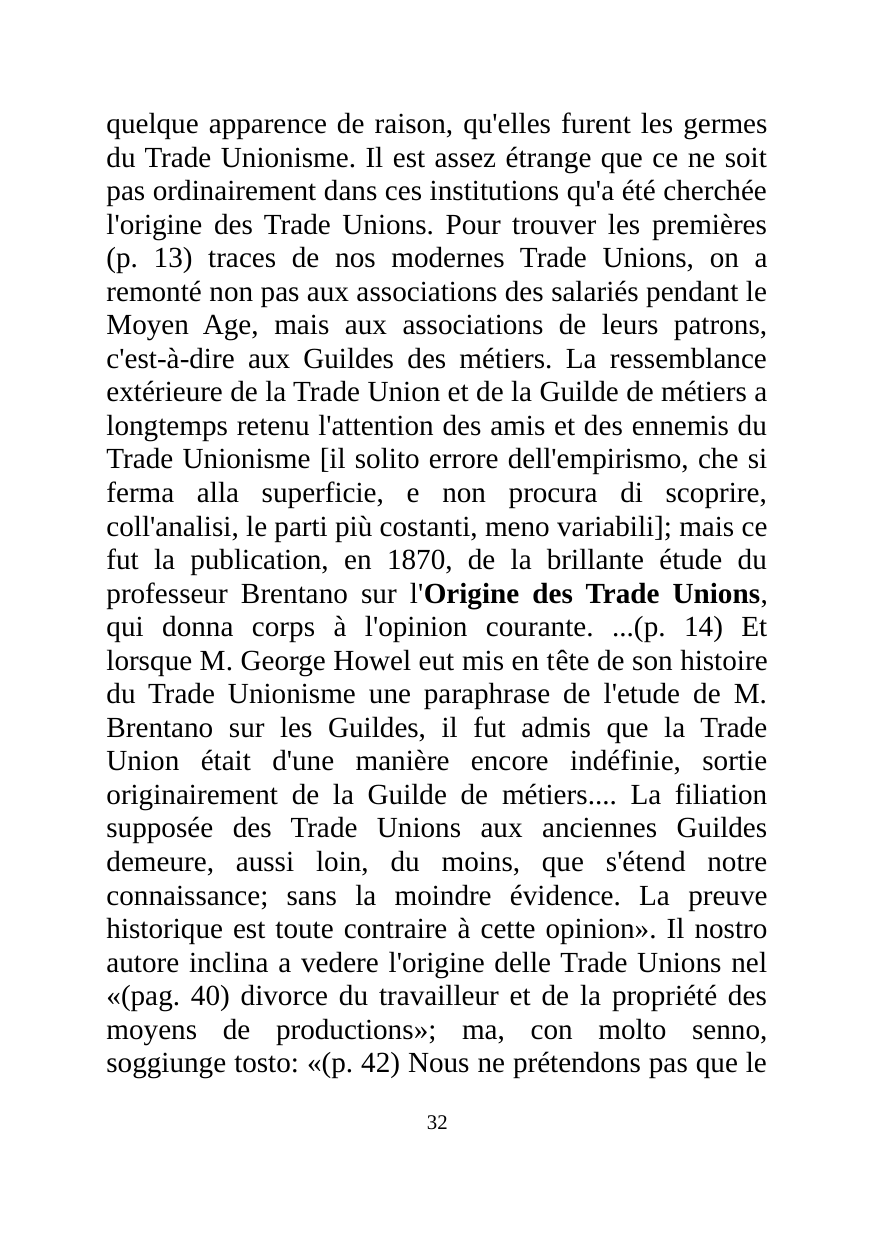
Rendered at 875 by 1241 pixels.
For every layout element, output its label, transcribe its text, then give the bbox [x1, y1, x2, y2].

text quelque apparence de raison, qu'elles furent les germes du Trade Unionisme. Il est assez étrange que ce ne soit pas ordinairement dans ces institutions qu'a été cherchée l'origine des Trade Unions. Pour trouver les premières (p. 13) traces de nos modernes Trade Unions, on a remonté non pas aux associations des salariés pendant le Moyen Age, mais aux associations de leurs patrons, c'est-à-dire aux Guildes des métiers. La ressemblance extérieure de la Trade Union et de la Guilde de métiers a longtemps retenu l'attention des amis et des ennemis du Trade Unionisme [il solito errore dell'empirismo, che si ferma alla superficie, e non procura di scoprire, coll'analisi, le parti più costanti, meno variabili]; mais ce fut la publication, en 1870, de la brillante étude du professeur Brentano sur l'Origine des Trade Unions, qui donna corps à l'opinion courante. ...(p. 14) Et lorsque M. George Howel eut mis en tête de son histoire du Trade Unionisme une paraphrase de l'etude de M. Brentano sur les Guildes, il fut admis que la Trade Union était d'une manière encore indéfinie, sortie originairement de la Guilde de métiers.... La filiation supposée des Trade Unions aux anciennes Guildes demeure, aussi loin, du moins, que s'étend notre connaissance; sans la moindre évidence. La preuve historique est toute contraire à cette opinion». Il nostro autore inclina a vedere l'origine delle Trade Unions nel «(pag. 40) divorce du travailleur et de la propriété des moyens de productions»; ma, con molto senno, soggiunge tosto: «(p. 42) Nous ne prétendons pas que le [106, 106, 768, 1079]
